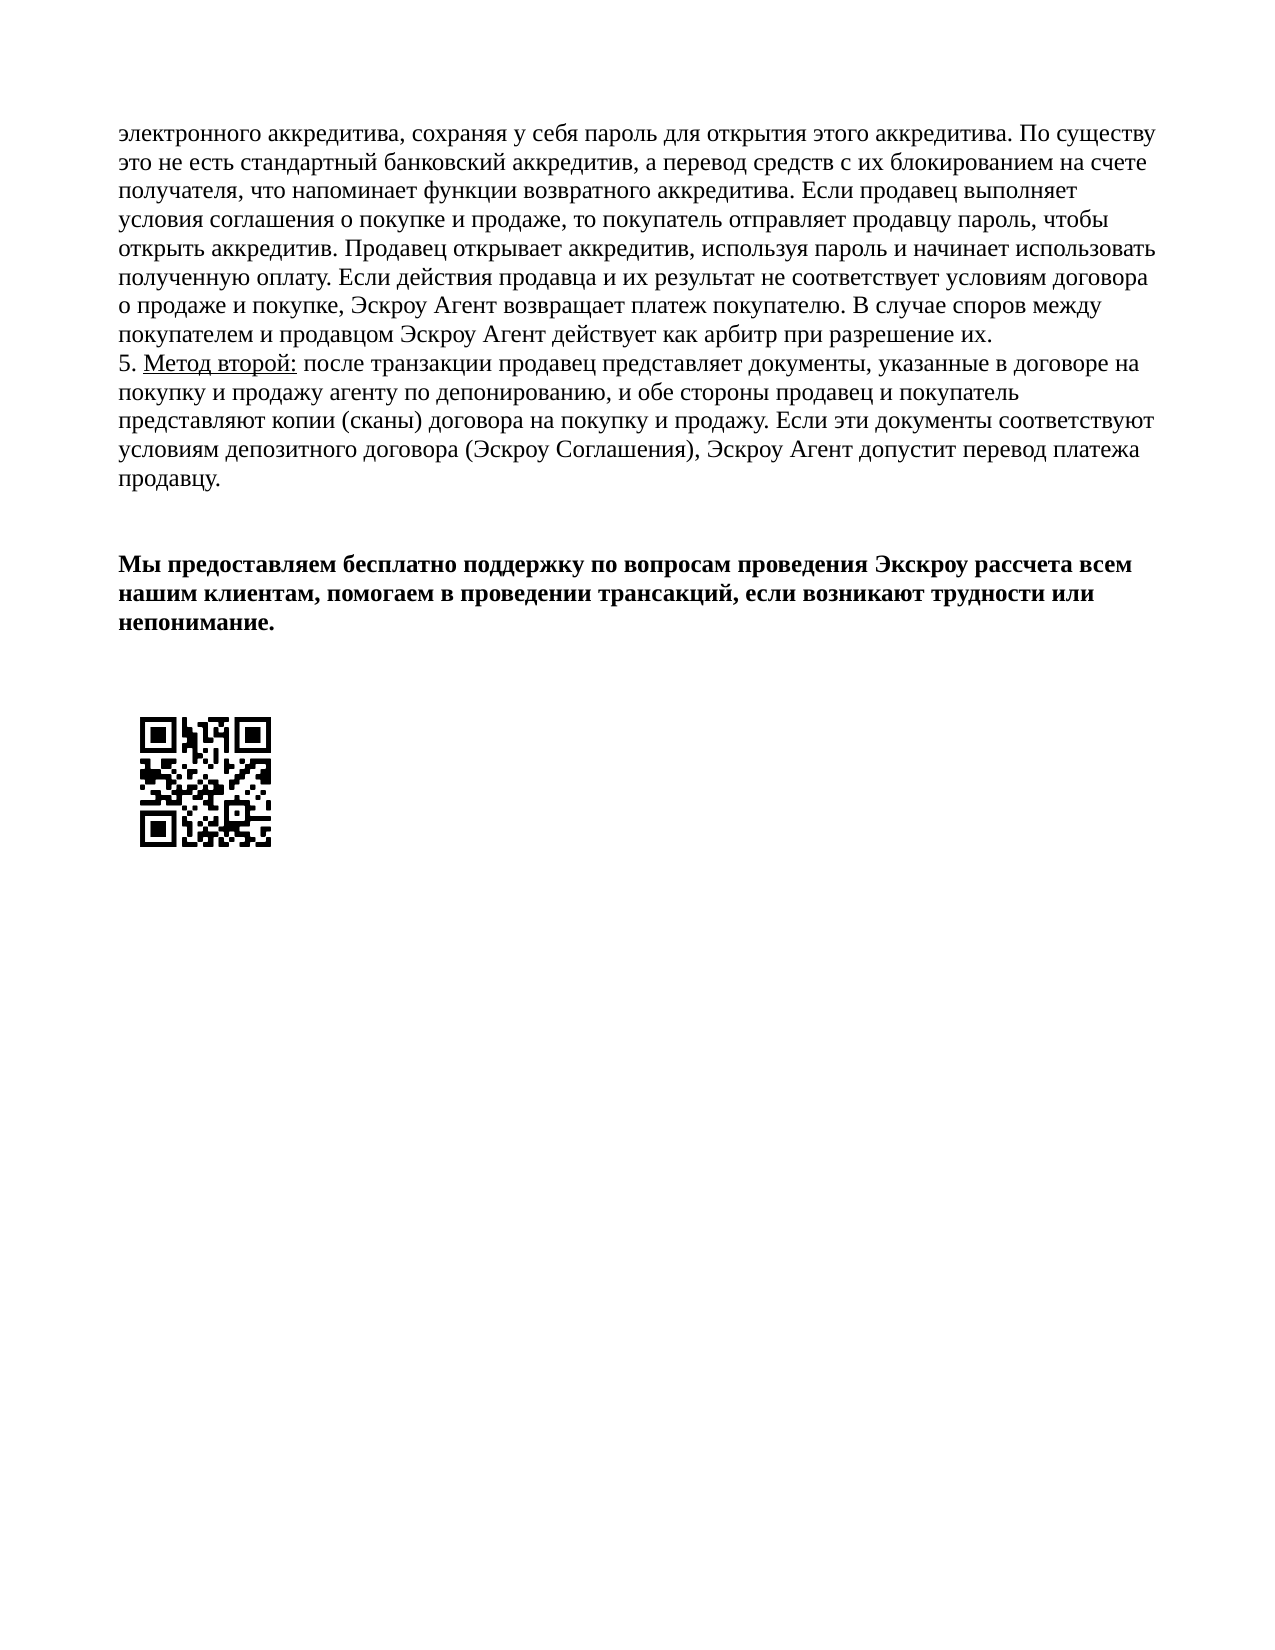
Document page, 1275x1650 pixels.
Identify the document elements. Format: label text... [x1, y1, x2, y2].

text 5. Метод второй: после транзакции продавец представляет документы, указанные в договоре на покупку и продажу агенту по депонированию, и обе стороны продавец и покупатель представляют копии (сканы) договора на покупку и продажу. Если эти документы соответствуют условиям депозитного договора (Эскроу Соглашения), Эскроу Агент допустит перевод платежа продавцу. [118, 348, 1157, 492]
text Мы предоставляем бесплатно поддержку по вопросам проведения Экскроу рассчета всем нашим клиентам, помогаем в проведении трансакций, если возникают трудности или непонимание. [118, 549, 1157, 636]
text электронного аккредитива, сохраняя у себя пароль для открытия этого аккредитива. По существу это не есть стандартный банковский аккредитив, а перевод средств с их блокированием на счете получателя, что напоминает функции возвратного аккредитива. Если продавец выполняет условия соглашения о покупке и продаже, то покупатель отправляет продавцу пароль, чтобы открыть аккредитив. Продавец открывает аккредитив, используя пароль и начинает использовать полученную оплату. Если действия продавца и их результат не соответствует условиям договора о продаже и покупке, Эскроу Агент возвращает платеж покупателю. В случае споров между покупателем и продавцом Эскроу Агент действует как арбитр при разрешение их. [118, 118, 1157, 348]
picture [118, 695, 293, 869]
